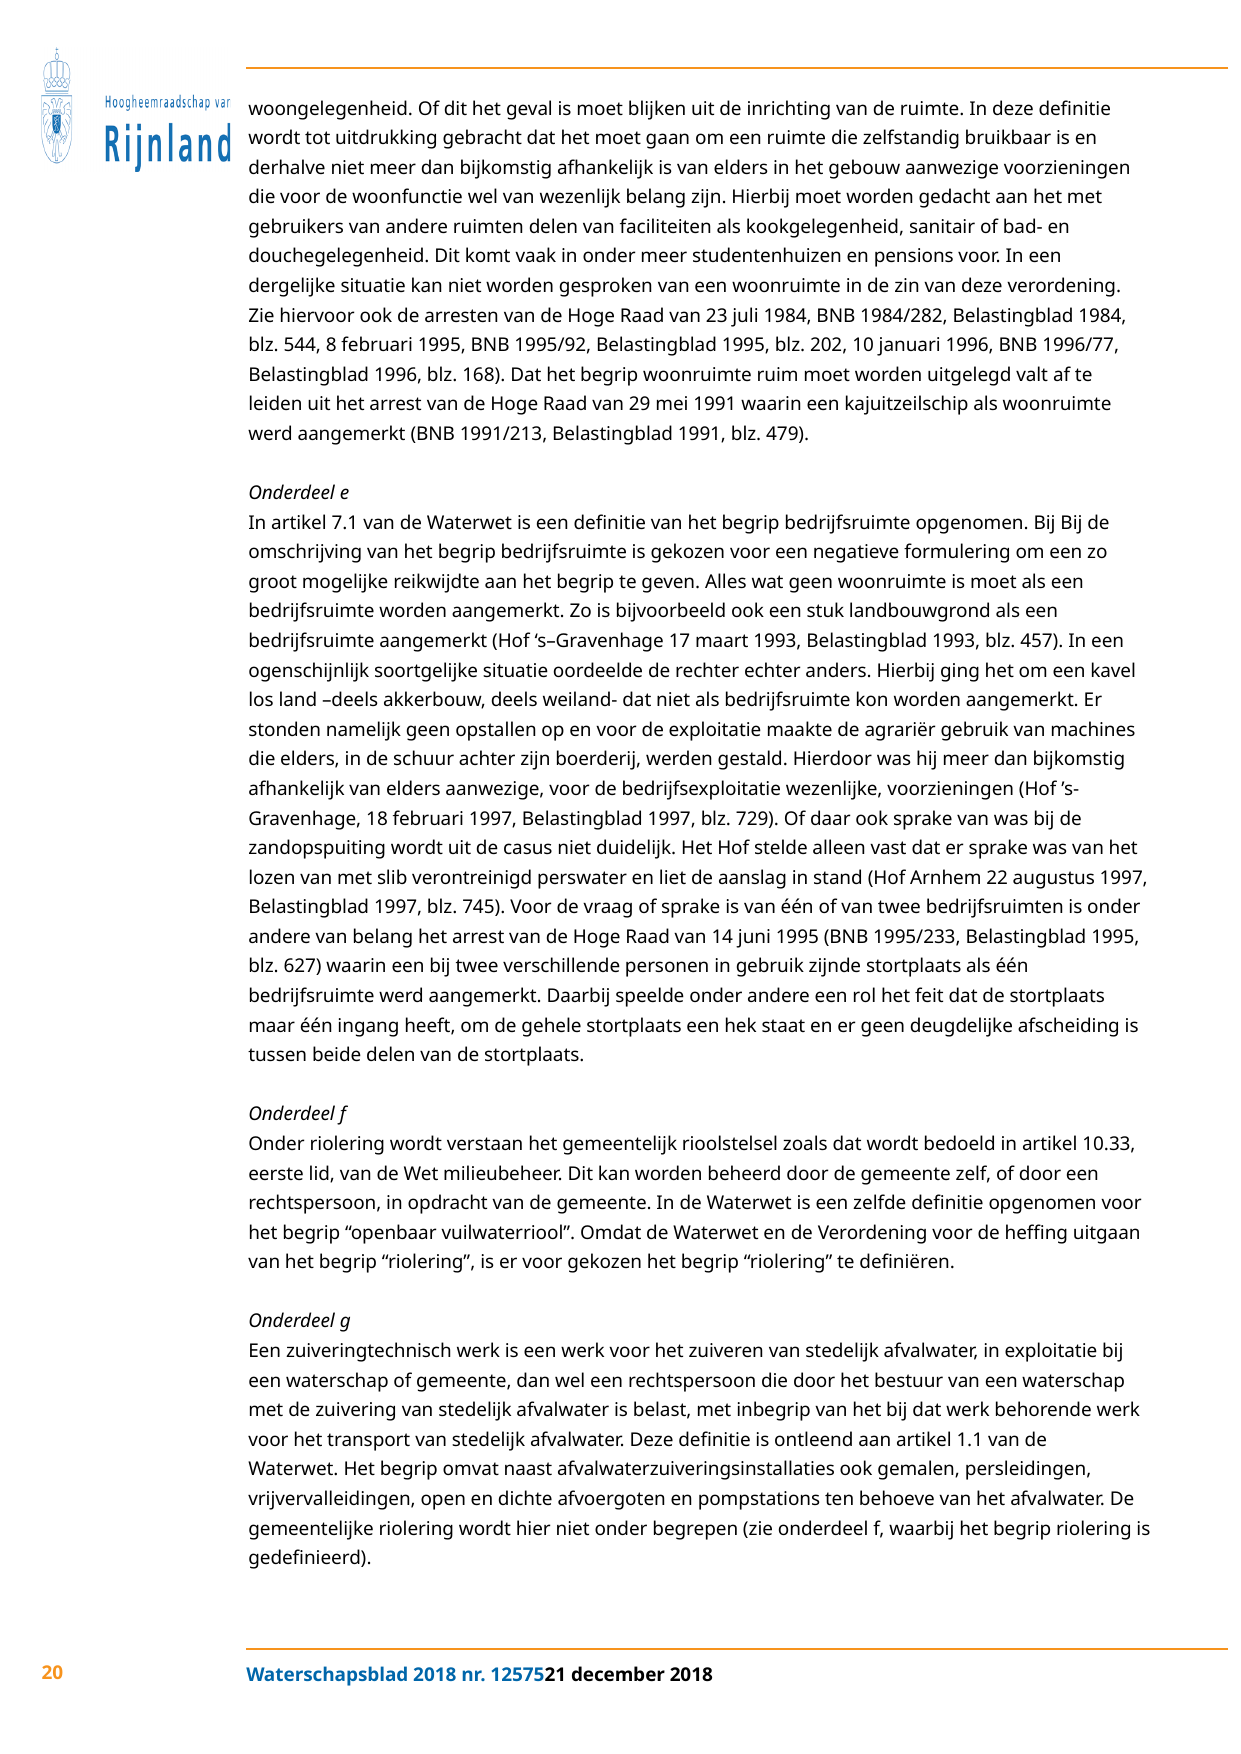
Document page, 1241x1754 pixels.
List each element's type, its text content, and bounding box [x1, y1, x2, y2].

picture [41, 47, 231, 172]
text In artikel 7.1 van de Waterwet is een definitie van het begrip bedrijfsruimte opgenomen. Bij Bij de omschrijving van het begrip bedrijfsruimte is gekozen voor een negatieve formulering om een zo groot mogelijke reikwijdte aan het begrip te geven. Alles wat geen woonruimte is moet als een bedrijfsruimte worden aangemerkt. Zo is bijvoorbeeld ook een stuk landbouwgrond als een bedrijfsruimte aangemerkt (Hof ‘s–Gravenhage 17 maart 1993, Belastingblad 1993, blz. 457). In een ogenschijnlijk soortgelijke situatie oordeelde de rechter echter anders. Hierbij ging het om een kavel los land –deels akkerbouw, deels weiland- dat niet als bedrijfsruimte kon worden aangemerkt. Er stonden namelijk geen opstallen op en voor de exploitatie maakte de agrariër gebruik van machines die elders, in de schuur achter zijn boerderij, werden gestald. Hierdoor was hij meer dan bijkomstig afhankelijk van elders aanwezige, voor de bedrijfsexploitatie wezenlijke, voorzieningen (Hof ’s-Gravenhage, 18 februari 1997, Belastingblad 1997, blz. 729). Of daar ook sprake van was bij de zandopspuiting wordt uit de casus niet duidelijk. Het Hof stelde alleen vast dat er sprake was van het lozen van met slib verontreinigd perswater en liet de aanslag in stand (Hof Arnhem 22 augustus 1997, Belastingblad 1997, blz. 745). Voor de vraag of sprake is van één of van twee bedrijfsruimten is onder andere van belang het arrest van de Hoge Raad van 14 juni 1995 (BNB 1995/233, Belastingblad 1995, blz. 627) waarin een bij twee verschillende personen in gebruik zijnde stortplaats als één bedrijfsruimte werd aangemerkt. Daarbij speelde onder andere een rol het feit dat de stortplaats maar één ingang heeft, om de gehele stortplaats een hek staat en er geen deugdelijke afscheiding is tussen beide delen van de stortplaats. [248, 509, 1152, 1067]
text Onderdeel e [248, 479, 1152, 505]
text Een zuiveringtechnisch werk is een werk voor het zuiveren van stedelijk afvalwater, in exploitatie bij een waterschap of gemeente, dan wel een rechtspersoon die door het bestuur van een waterschap met de zuivering van stedelijk afvalwater is belast, met inbegrip van het bij dat werk behorende werk voor het transport van stedelijk afvalwater. Deze definitie is ontleend aan artikel 1.1 van de Waterwet. Het begrip omvat naast afvalwaterzuiveringsinstallaties ook gemalen, persleidingen, vrijvervalleidingen, open en dichte afvoergoten en pompstations ten behoeve van het afvalwater. De gemeentelijke riolering wordt hier niet onder begrepen (zie onderdeel f, waarbij het begrip riolering is gedefinieerd). [248, 1337, 1152, 1570]
text Onderdeel f [248, 1101, 1152, 1126]
text Onder riolering wordt verstaan het gemeentelijk rioolstelsel zoals dat wordt bedoeld in artikel 10.33, eerste lid, van de Wet milieubeheer. Dit kan worden beheerd door de gemeente zelf, of door een rechtspersoon, in opdracht van de gemeente. In de Waterwet is een zelfde definitie opgenomen voor het begrip “openbaar vuilwaterriool”. Omdat de Waterwet en de Verordening voor de heffing uitgaan van het begrip “riolering”, is er voor gekozen het begrip “riolering” te definiëren. [248, 1130, 1152, 1274]
text Onderdeel g [248, 1308, 1152, 1333]
text woongelegenheid. Of dit het geval is moet blijken uit de inrichting van de ruimte. In deze definitie wordt tot uitdrukking gebracht dat het moet gaan om een ruimte die zelfstandig bruikbaar is en derhalve niet meer dan bijkomstig afhankelijk is van elders in het gebouw aanwezige voorzieningen die voor de woonfunctie wel van wezenlijk belang zijn. Hierbij moet worden gedacht aan het met gebruikers van andere ruimten delen van faciliteiten als kookgelegenheid, sanitair of bad- en douchegelegenheid. Dit komt vaak in onder meer studentenhuizen en pensions voor. In een dergelijke situatie kan niet worden gesproken van een woonruimte in de zin van deze verordening. Zie hiervoor ook de arresten van de Hoge Raad van 23 juli 1984, BNB 1984/282, Belastingblad 1984, blz. 544, 8 februari 1995, BNB 1995/92, Belastingblad 1995, blz. 202, 10 januari 1996, BNB 1996/77, Belastingblad 1996, blz. 168). Dat het begrip woonruimte ruim moet worden uitgelegd valt af te leiden uit het arrest van de Hoge Raad van 29 mei 1991 waarin een kajuitzeilschip als woonruimte werd aangemerkt (BNB 1991/213, Belastingblad 1991, blz. 479). [248, 95, 1152, 446]
